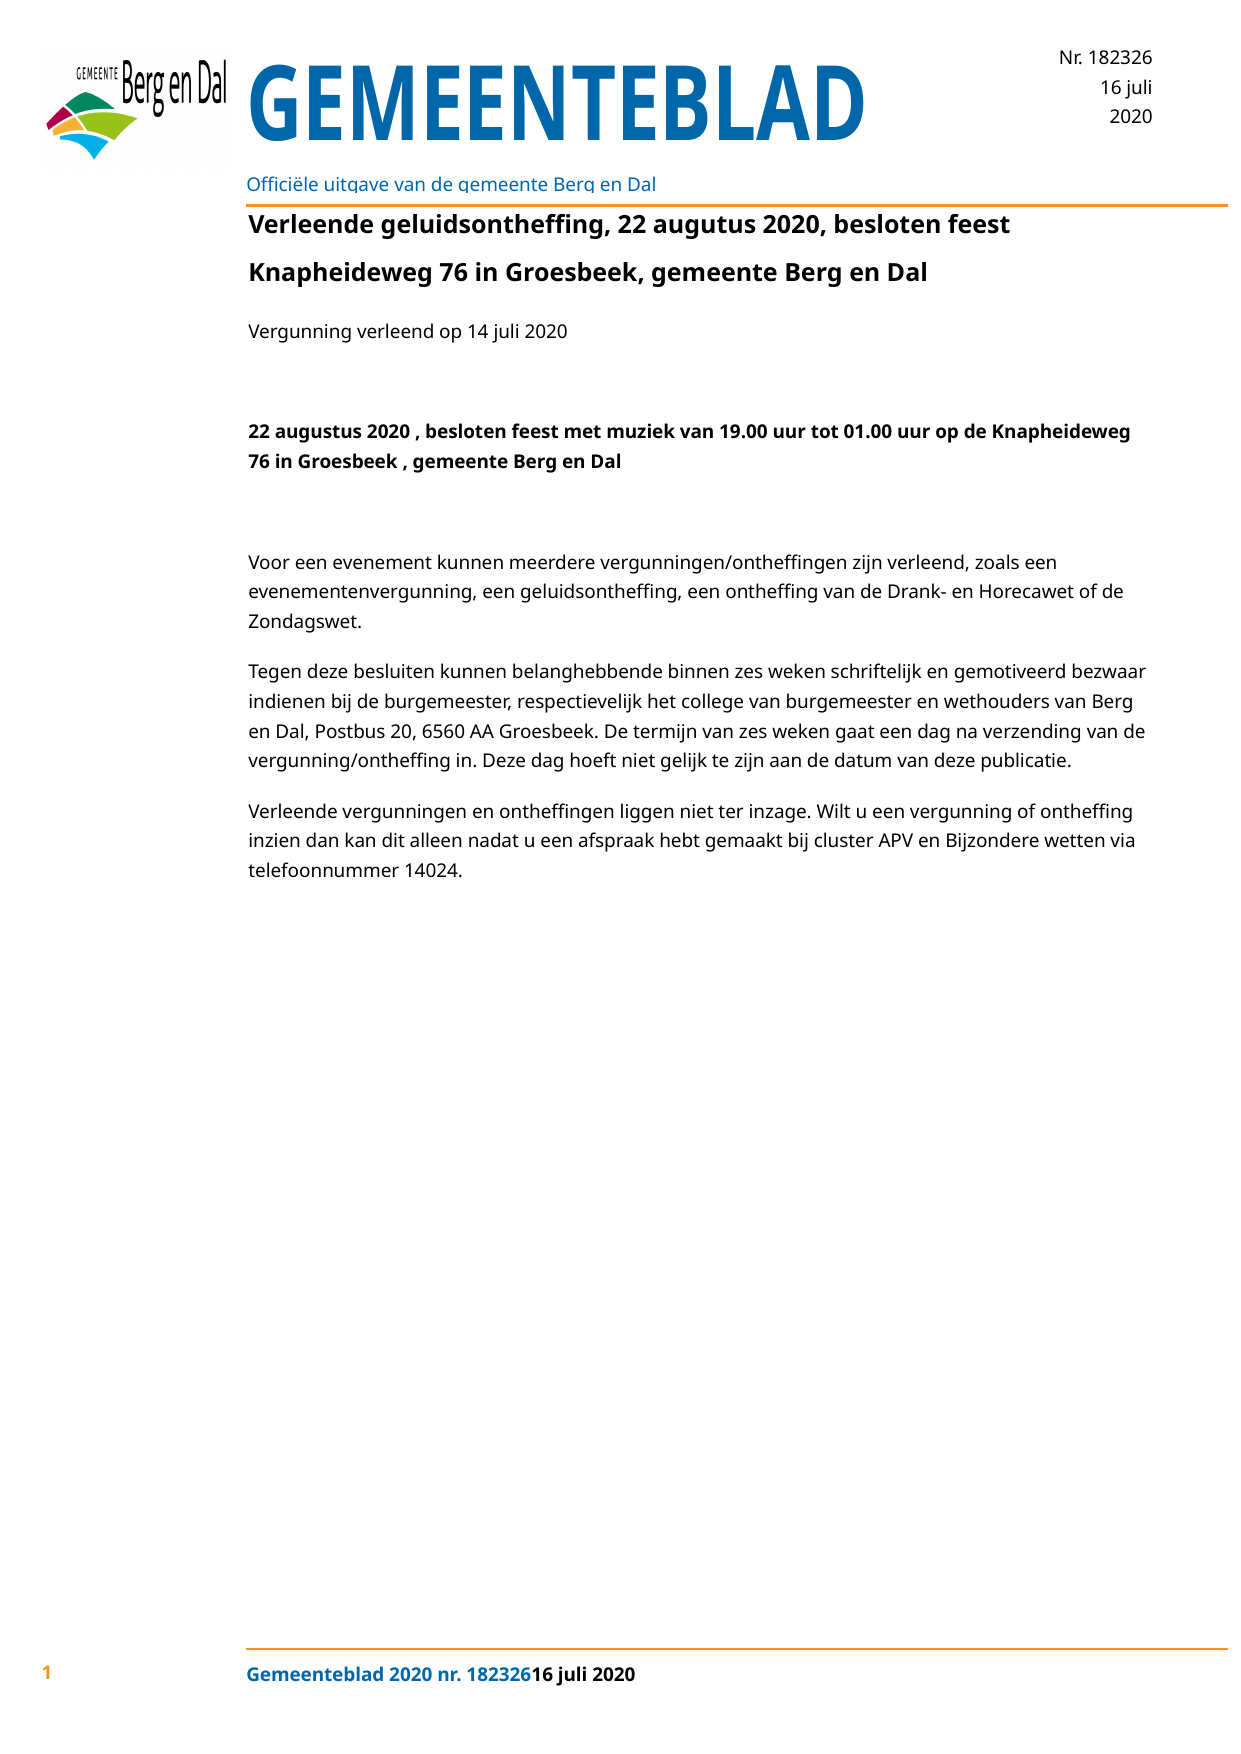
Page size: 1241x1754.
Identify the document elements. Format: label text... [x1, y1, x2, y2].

text Voor een evenement kunnen meerdere vergunningen/ontheffingen zijn verleend, zoals een evenementenvergunning, een geluidsontheffing, een ontheffing van de Drank- en Horecawet of de Zondagswet. [248, 549, 1152, 634]
picture [41, 47, 231, 172]
text 22 augustus 2020 , besloten feest met muziek van 19.00 uur tot 01.00 uur op de Knapheideweg 76 in Groesbeek , gemeente Berg en Dal [248, 419, 1152, 474]
text Verleende geluidsontheffing, 22 augutus 2020, besloten feest Knapheideweg 76 in Groesbeek, gemeente Berg en Dal [248, 207, 1152, 288]
text Verleende vergunningen en ontheffingen liggen niet ter inzage. Wilt u een vergunning of ontheffing inzien dan kan dit alleen nadat u een afspraak hebt gemaakt bij cluster APV en Bijzondere wetten via telefoonnummer 14024. [248, 798, 1152, 883]
text Tegen deze besluiten kunnen belanghebbende binnen zes weken schriftelijk en gemotiveerd bezwaar indienen bij de burgemeester, respectievelijk het college van burgemeester en wethouders van Berg en Dal, Postbus 20, 6560 AA Groesbeek. De termijn van zes weken gaat een dag na verzending van de vergunning/ontheffing in. Deze dag hoeft niet gelijk te zijn aan de datum van deze publicatie. [248, 659, 1152, 773]
text Vergunning verleend op 14 juli 2020 [248, 318, 1152, 344]
